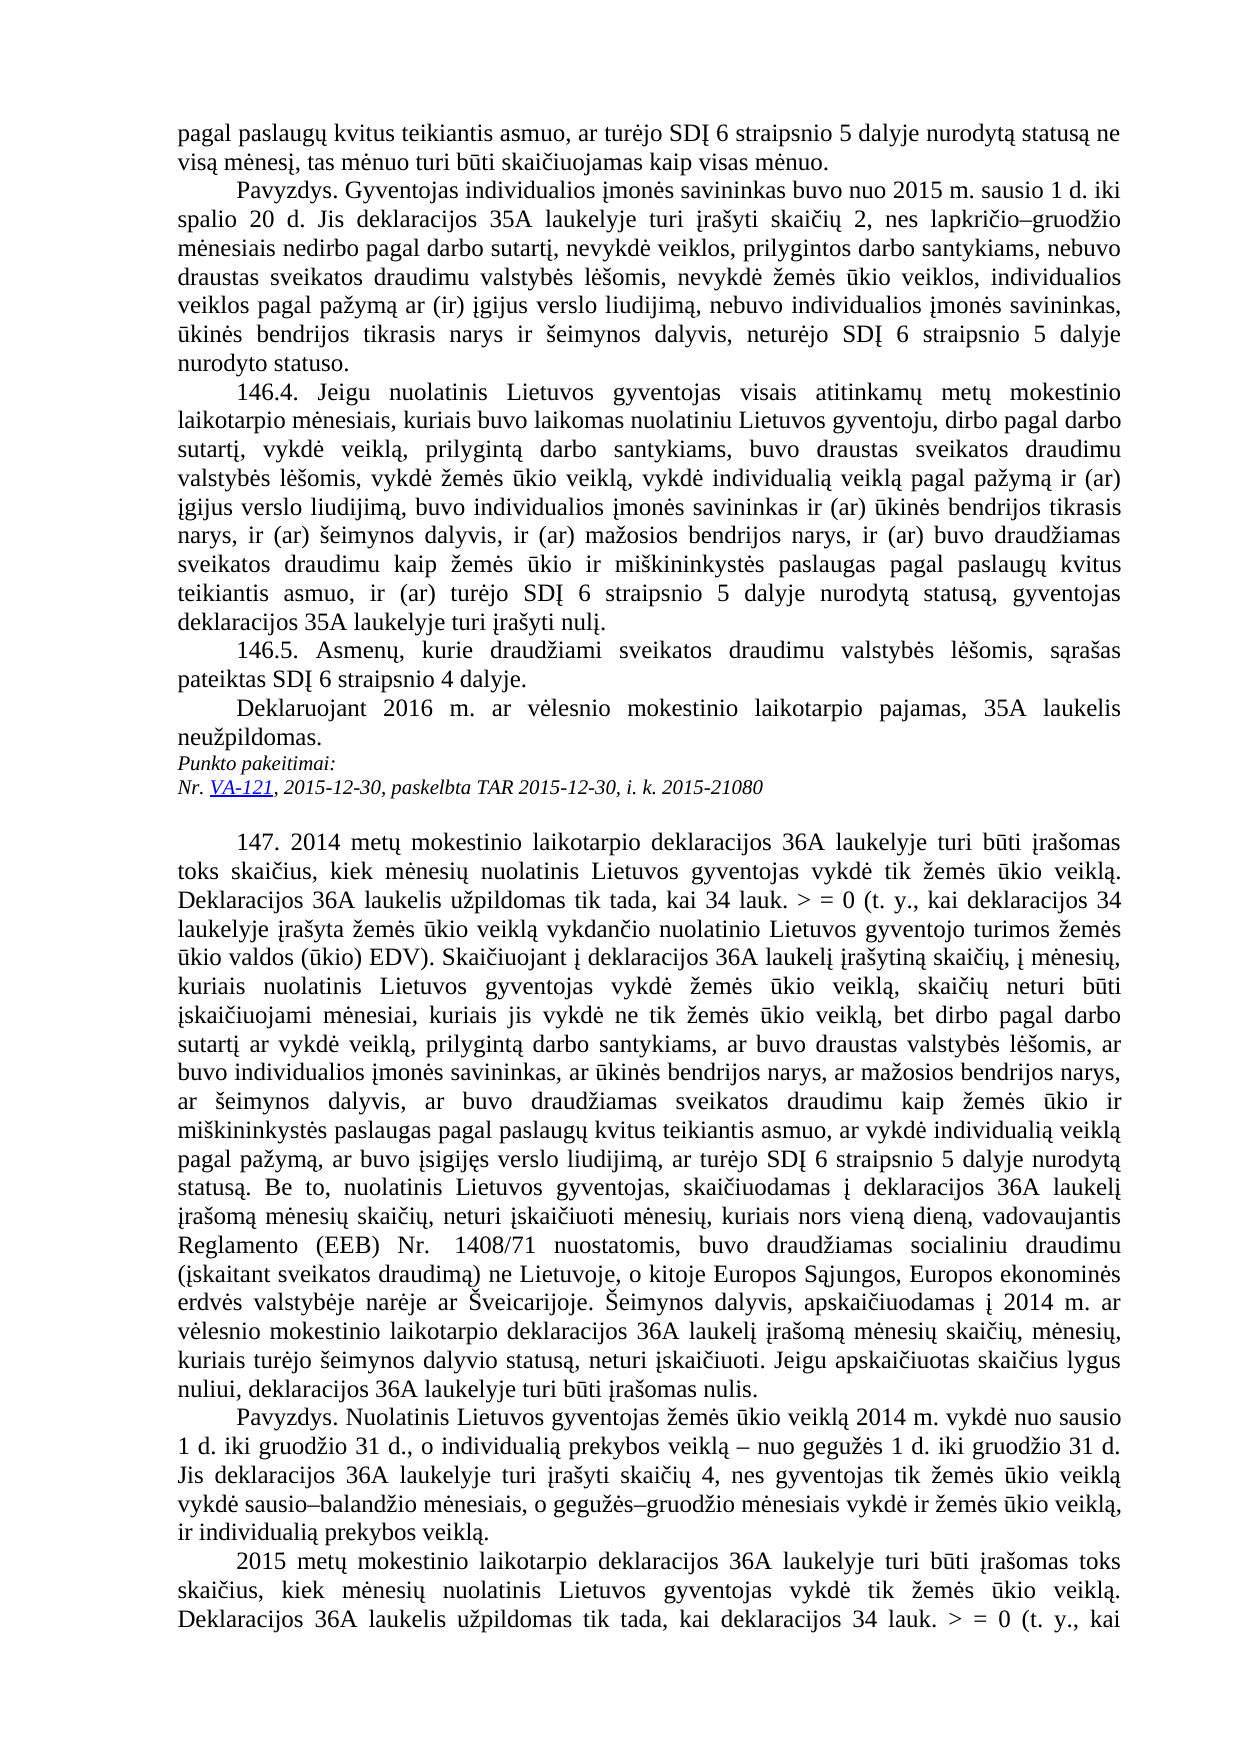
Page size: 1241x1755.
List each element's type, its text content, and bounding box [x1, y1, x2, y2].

text 2015 metų mokestinio laikotarpio deklaracijos 36A laukelyje turi būti įrašomas toks skaičius, kiek mėnesių nuolatinis Lietuvos gyventojas vykdė tik žemės ūkio veiklą. Deklaracijos 36A laukelis užpildomas tik tada, kai deklaracijos 34 lauk. > = 0 (t. y., kai [177, 1546, 1122, 1632]
text Punkto pakeitimai: [177, 751, 1122, 775]
text 146.4. Jeigu nuolatinis Lietuvos gyventojas visais atitinkamų metų mokestinio laikotarpio mėnesiais, kuriais buvo laikomas nuolatiniu Lietuvos gyventoju, dirbo pagal darbo sutartį, vykdė veiklą, prilygintą darbo santykiams, buvo draustas sveikatos draudimu valstybės lėšomis, vykdė žemės ūkio veiklą, vykdė individualią veiklą pagal pažymą ir (ar) įgijus verslo liudijimą, buvo individualios įmonės savininkas ir (ar) ūkinės bendrijos tikrasis narys, ir (ar) šeimynos dalyvis, ir (ar) mažosios bendrijos narys, ir (ar) buvo draudžiamas sveikatos draudimu kaip žemės ūkio ir miškininkystės paslaugas pagal paslaugų kvitus teikiantis asmuo, ir (ar) turėjo SDĮ 6 straipsnio 5 dalyje nurodytą statusą, gyventojas deklaracijos 35A laukelyje turi įrašyti nulį. [177, 377, 1122, 636]
text Nr. VA-121, 2015-12-30, paskelbta TAR 2015-12-30, i. k. 2015-21080 [177, 775, 1122, 799]
text pagal paslaugų kvitus teikiantis asmuo, ar turėjo SDĮ 6 straipsnio 5 dalyje nurodytą statusą ne visą mėnesį, tas mėnuo turi būti skaičiuojamas kaip visas mėnuo. [177, 118, 1122, 176]
text Pavyzdys. Nuolatinis Lietuvos gyventojas žemės ūkio veiklą 2014 m. vykdė nuo sausio 1 d. iki gruodžio 31 d., o individualią prekybos veiklą – nuo gegužės 1 d. iki gruodžio 31 d. Jis deklaracijos 36A laukelyje turi įrašyti skaičių 4, nes gyventojas tik žemės ūkio veiklą vykdė sausio–balandžio mėnesiais, o gegužės–gruodžio mėnesiais vykdė ir žemės ūkio veiklą, ir individualią prekybos veiklą. [177, 1402, 1122, 1546]
text 146.5. Asmenų, kurie draudžiami sveikatos draudimu valstybės lėšomis, sąrašas pateiktas SDĮ 6 straipsnio 4 dalyje. [177, 636, 1122, 693]
text Pavyzdys. Gyventojas individualios įmonės savininkas buvo nuo 2015 m. sausio 1 d. iki spalio 20 d. Jis deklaracijos 35A laukelyje turi įrašyti skaičių 2, nes lapkričio–gruodžio mėnesiais nedirbo pagal darbo sutartį, nevykdė veiklos, prilygintos darbo santykiams, nebuvo draustas sveikatos draudimu valstybės lėšomis, nevykdė žemės ūkio veiklos, individualios veiklos pagal pažymą ar (ir) įgijus verslo liudijimą, nebuvo individualios įmonės savininkas, ūkinės bendrijos tikrasis narys ir šeimynos dalyvis, neturėjo SDĮ 6 straipsnio 5 dalyje nurodyto statuso. [177, 176, 1122, 377]
text Deklaruojant 2016 m. ar vėlesnio mokestinio laikotarpio pajamas, 35A laukelis neužpildomas. [177, 693, 1122, 751]
text 147. 2014 metų mokestinio laikotarpio deklaracijos 36A laukelyje turi būti įrašomas toks skaičius, kiek mėnesių nuolatinis Lietuvos gyventojas vykdė tik žemės ūkio veiklą. Deklaracijos 36A laukelis užpildomas tik tada, kai 34 lauk. > = 0 (t. y., kai deklaracijos 34 laukelyje įrašyta žemės ūkio veiklą vykdančio nuolatinio Lietuvos gyventojo turimos žemės ūkio valdos (ūkio) EDV). Skaičiuojant į deklaracijos 36A laukelį įrašytiną skaičių, į mėnesių, kuriais nuolatinis Lietuvos gyventojas vykdė žemės ūkio veiklą, skaičių neturi būti įskaičiuojami mėnesiai, kuriais jis vykdė ne tik žemės ūkio veiklą, bet dirbo pagal darbo sutartį ar vykdė veiklą, prilygintą darbo santykiams, ar buvo draustas valstybės lėšomis, ar buvo individualios įmonės savininkas, ar ūkinės bendrijos narys, ar mažosios bendrijos narys, ar šeimynos dalyvis, ar buvo draudžiamas sveikatos draudimu kaip žemės ūkio ir miškininkystės paslaugas pagal paslaugų kvitus teikiantis asmuo, ar vykdė individualią veiklą pagal pažymą, ar buvo įsigijęs verslo liudijimą, ar turėjo SDĮ 6 straipsnio 5 dalyje nurodytą statusą. Be to, nuolatinis Lietuvos gyventojas, skaičiuodamas į deklaracijos 36A laukelį įrašomą mėnesių skaičių, neturi įskaičiuoti mėnesių, kuriais nors vieną dieną, vadovaujantis Reglamento (EEB) Nr. 1408/71 nuostatomis, buvo draudžiamas socialiniu draudimu (įskaitant sveikatos draudimą) ne Lietuvoje, o kitoje Europos Sąjungos, Europos ekonominės erdvės valstybėje narėje ar Šveicarijoje. Šeimynos dalyvis, apskaičiuodamas į 2014 m. ar vėlesnio mokestinio laikotarpio deklaracijos 36A laukelį įrašomą mėnesių skaičių, mėnesių, kuriais turėjo šeimynos dalyvio statusą, neturi įskaičiuoti. Jeigu apskaičiuotas skaičius lygus nuliui, deklaracijos 36A laukelyje turi būti įrašomas nulis. [177, 827, 1122, 1402]
